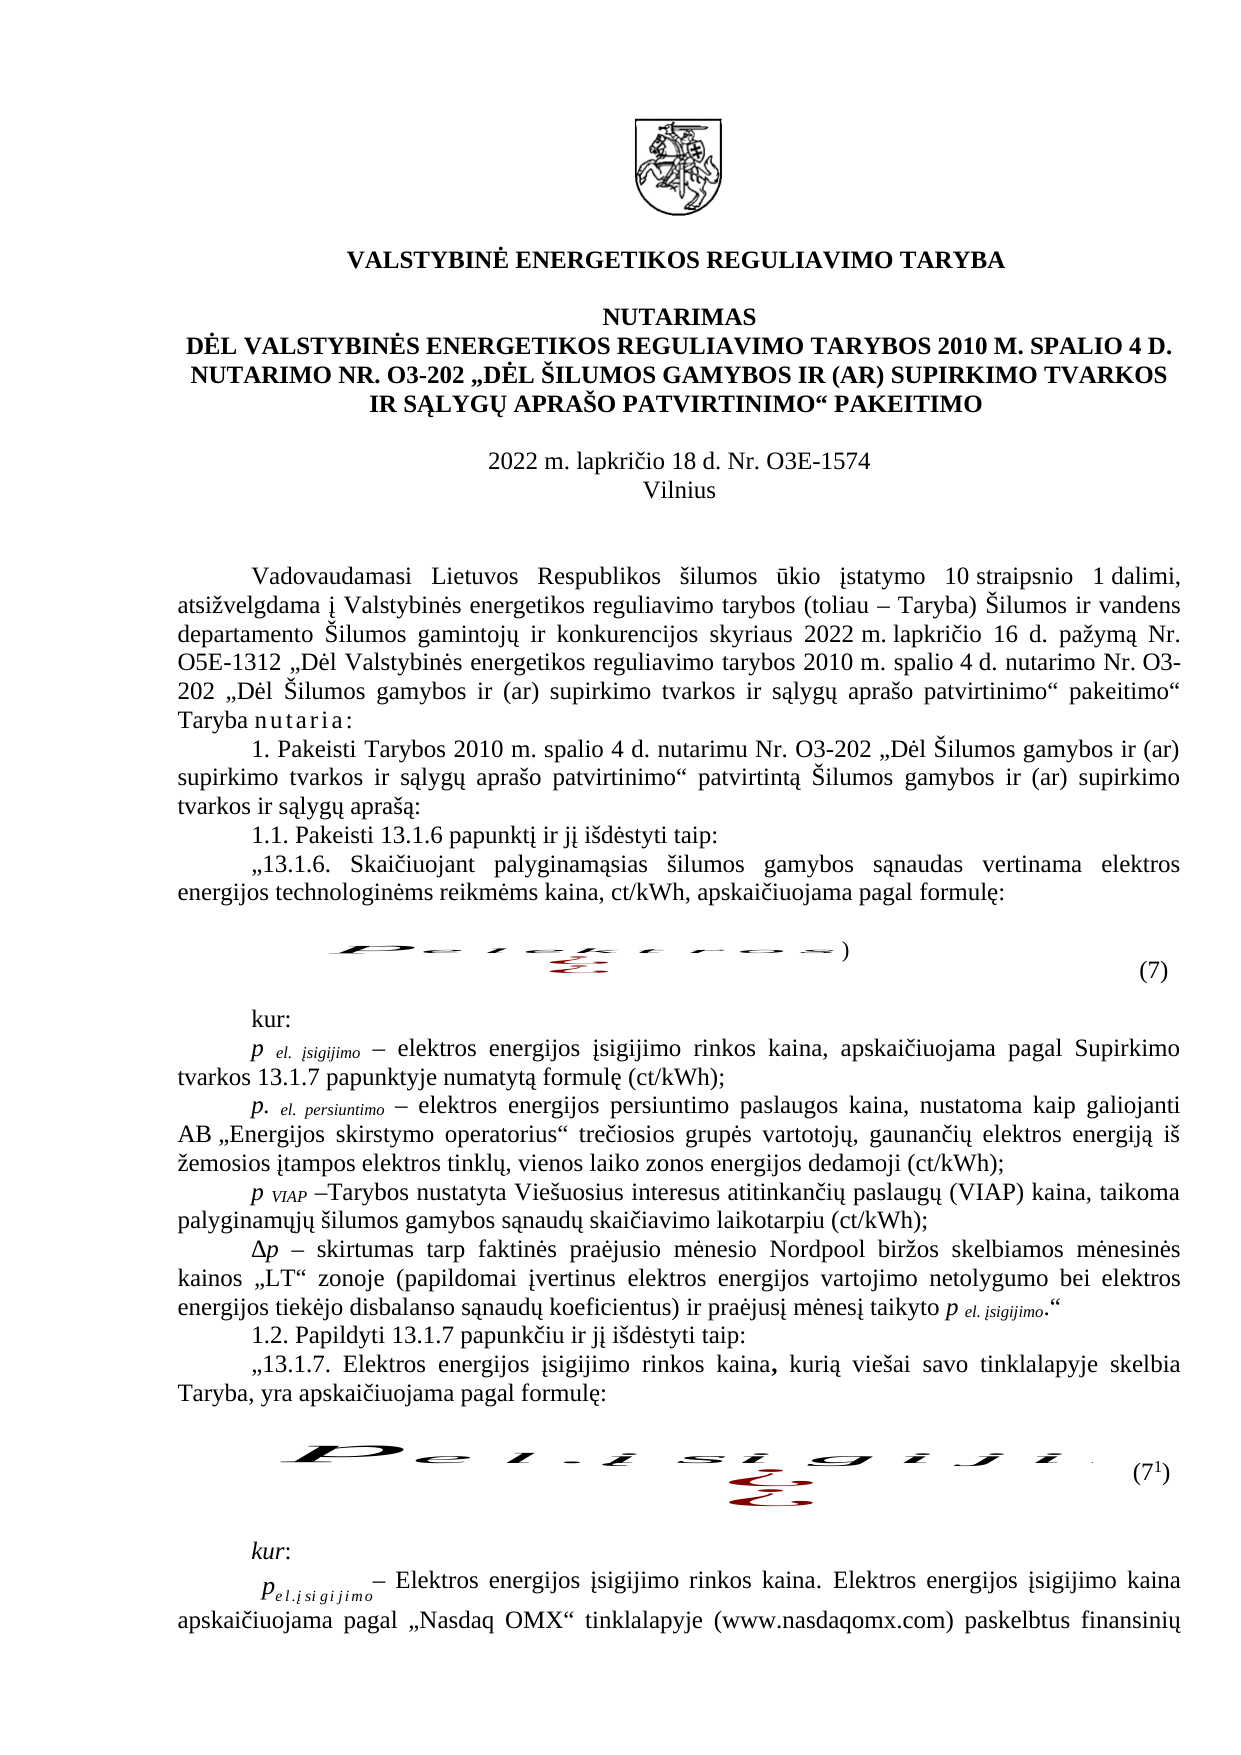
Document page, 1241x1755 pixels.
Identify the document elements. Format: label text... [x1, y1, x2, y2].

text p. el. persiuntimo – elektros energijos persiuntimo paslaugos kaina, nustatoma kaip galiojanti AB „Energijos skirstymo operatorius“ trečiosios grupės vartotojų, gaunančių elektros energiją iš žemosios įtampos elektros tinklų, vienos laiko zonos energijos dedamoji (ct/kWh); [177, 1091, 1181, 1177]
text ∆p – skirtumas tarp faktinės praėjusio mėnesio Nordpool biržos skelbiamos mėnesinės kainos „LT“ zonoje (papildomai įvertinus elektros energijos vartojimo netolygumo bei elektros energijos tiekėjo disbalanso sąnaudų koeficientus) ir praėjusį mėnesį taikyto p el. įsigijimo.“ [177, 1234, 1181, 1321]
text kur: [177, 1536, 1181, 1565]
table_header [177, 935, 233, 1004]
text 2022 m. lapkričio 18 d. Nr. O3E-1574 [177, 446, 1181, 475]
text NUTARIMAS [177, 302, 1181, 331]
text „13.1.7. Elektros energijos įsigijimo rinkos kaina, kurią viešai savo tinklalapyje skelbia Taryba, yra apskaičiuojama pagal formulę: [177, 1349, 1181, 1407]
text 1. Pakeisti Tarybos 2010 m. spalio 4 d. nutarimu Nr. O3-202 „Dėl Šilumos gamybos ir (ar) supirkimo tvarkos ir sąlygų aprašo patvirtinimo“ patvirtintą Šilumos gamybos ir (ar) supirkimo tvarkos ir sąlygų aprašą: [177, 734, 1181, 820]
text Vadovaudamasi Lietuvos Respublikos šilumos ūkio įstatymo 10 straipsnio 1 dalimi, atsižvelgdama į Valstybinės energetikos reguliavimo tarybos (toliau – Taryba) Šilumos ir vandens departamento Šilumos gamintojų ir konkurencijos skyriaus 2022 m. lapkričio 16 d. pažymą Nr. O5E-1312 „Dėl Valstybinės energetikos reguliavimo tarybos 2010 m. spalio 4 d. nutarimo Nr. O3-202 „Dėl Šilumos gamybos ir (ar) supirkimo tvarkos ir sąlygų aprašo patvirtinimo“ pakeitimo“ Taryba nutaria: [177, 561, 1181, 734]
text – Elektros energijos įsigijimo rinkos kaina. Elektros energijos įsigijimo kaina apskaičiuojama pagal „Nasdaq OMX“ tinklalapyje (www.nasdaqomx.com) paskelbtus finansinių priemonių ateities sandorių paros kainų indeksus (angl. Daily fix) (toliau – Paros indeksas). Kiekvieno produkto atveju vertinamas vidutinis penkių konkrečių parų Paros indeksas, kuris yra paskelbtas iki kiekvieno mėnesio, einančio prieš mėnesį, kuriam kaina prognozuojama, 13 dienos, arba likus ne mažiau, kaip 2 dienoms iki šilumos supirkimo aukciono. Vertinami tik tie Paros indeksai, kurie yra skelbiami darbo dienomis. Paros indekso nustatymo tvarka ir ateities sandorių produktų specifikacijos įtvirtintos viešai skelbiamose „Nasdaq OMX“ standartinių sutarčių sąlygose (angl. Contract Specifications). Atitinkamai apskaičiuotą kainą padauginame iš Lietuvos ir Latvijos elektros energijos kainų skirtumo koeficiento per paskutinius 12 mėn., elektros energijos vartojimo netolygumo koeficiento, elektros energijos tiekėjo disbalanso sąnaudų koeficiento ir pridedame tiekėjo maržą. [177, 1565, 1181, 1633]
table_header (7) [1052, 935, 1181, 1004]
text p VIAP –Tarybos nustatyta Viešuosius interesus atitinkančių paslaugų (VIAP) kaina, taikoma palyginamųjų šilumos gamybos sąnaudų skaičiavimo laikotarpiu (ct/kWh); [177, 1177, 1181, 1234]
text kur: [177, 1004, 1181, 1033]
text Vilnius [177, 475, 1181, 504]
table_header (71) [1092, 1436, 1181, 1507]
text DĖL VALSTYBINĖS ENERGETIKOS REGULIAVIMO TARYBOS 2010 M. SPALIO 4 D. NUTARIMO NR. O3-202 „DĖL ŠILUMOS GAMYBOS IR (AR) SUPIRKIMO TVARKOS IR SĄLYGŲ APRAŠO PATVIRTINIMO“ PAKEITIMO [177, 331, 1181, 417]
text p el. įsigijimo – elektros energijos įsigijimo rinkos kaina, apskaičiuojama pagal Supirkimo tvarkos 13.1.7 papunktyje numatytą formulę (ct/kWh); [177, 1033, 1181, 1091]
table_header [253, 1436, 1092, 1507]
text „13.1.6. Skaičiuojant palyginamąsias šilumos gamybos sąnaudas vertinama elektros energijos technologinėms reikmėms kaina, ct/kWh, apskaičiuojama pagal formulę: [177, 849, 1181, 906]
table_header [177, 1436, 253, 1507]
text VALSTYBINĖ ENERGETIKOS REGULIAVIMO TARYBA [177, 245, 1181, 274]
table_header ) [233, 935, 1052, 1004]
text 1.2. Papildyti 13.1.7 papunkčiu ir jį išdėstyti taip: [177, 1321, 1181, 1349]
text 1.1. Pakeisti 13.1.6 papunktį ir jį išdėstyti taip: [177, 820, 1181, 849]
